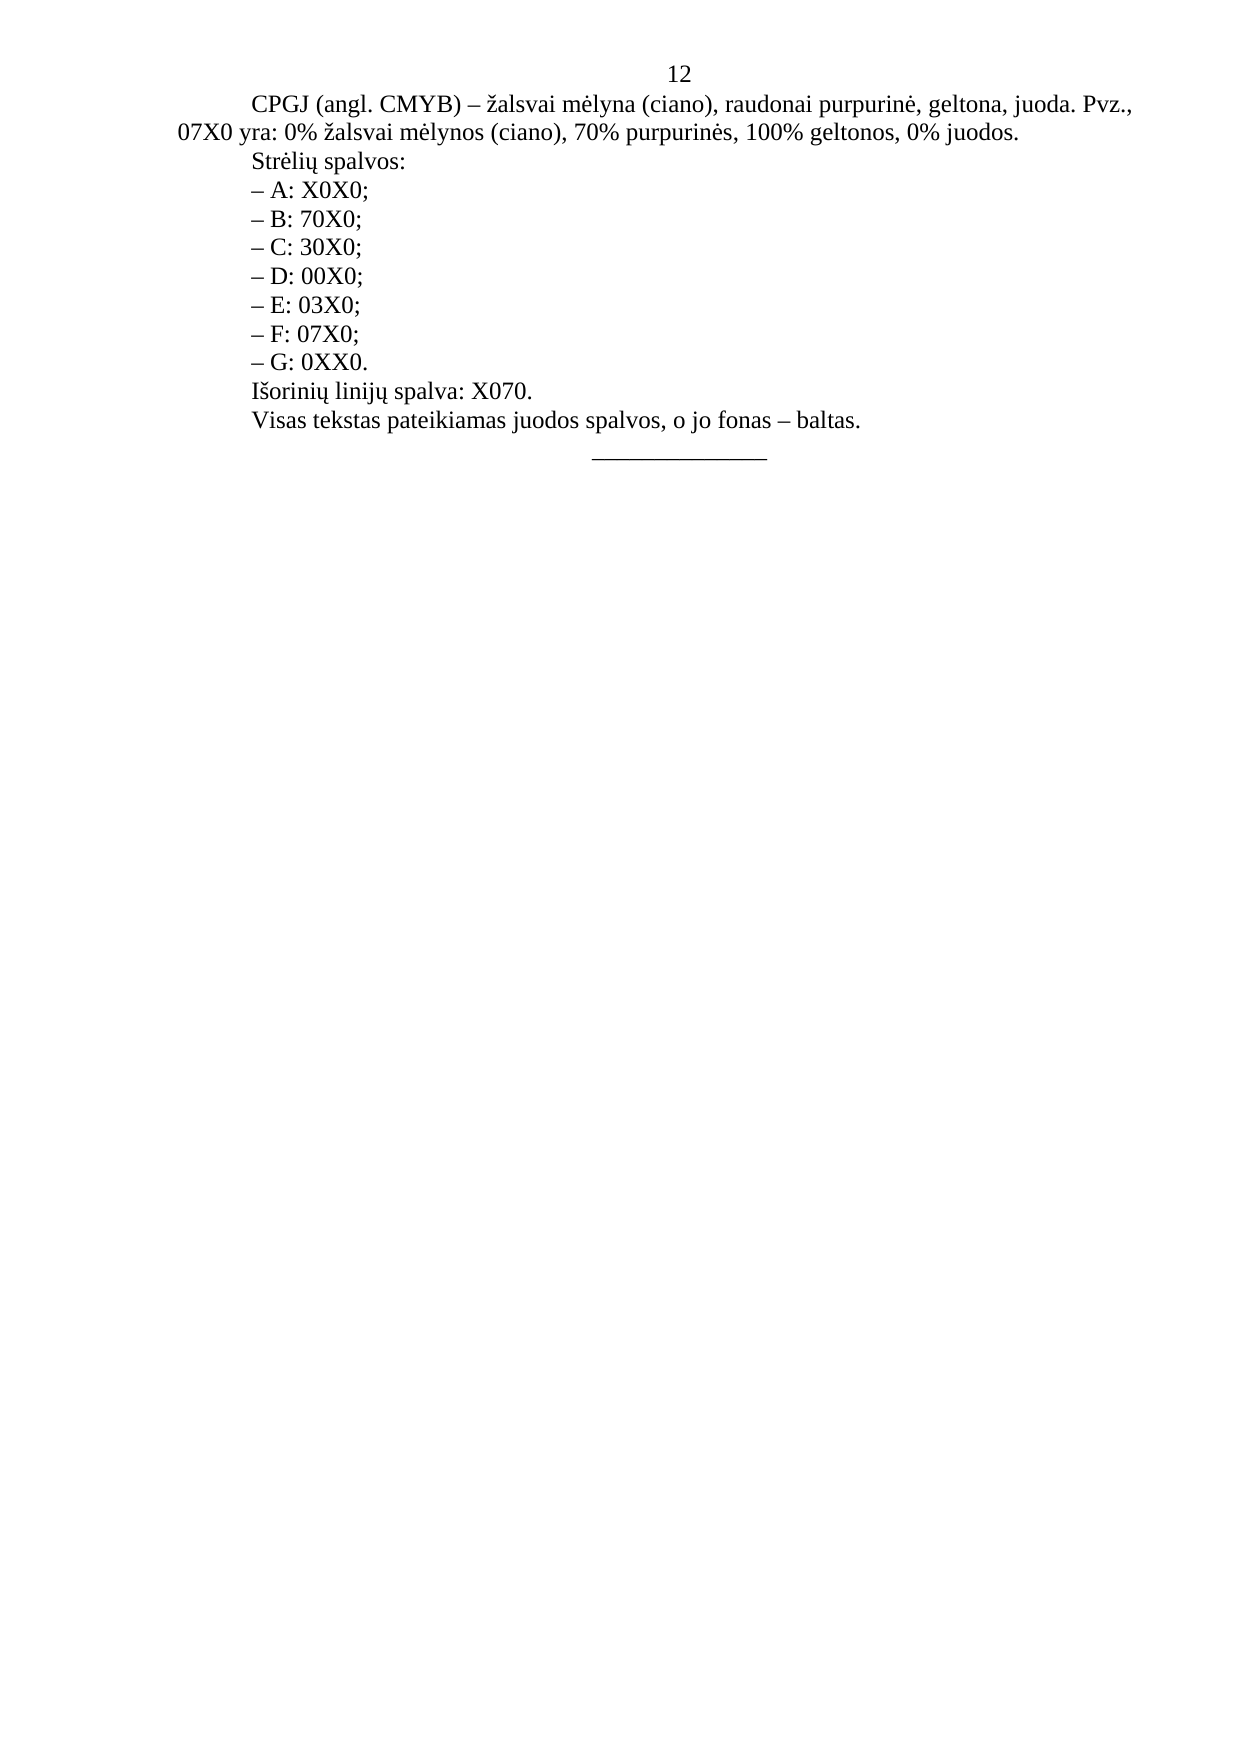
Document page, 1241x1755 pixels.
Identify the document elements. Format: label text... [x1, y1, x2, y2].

text Išorinių linijų spalva: X070. [177, 376, 1181, 405]
text – C: 30X0; [177, 232, 1181, 261]
text – A: X0X0; [177, 175, 1181, 204]
text – G: 0XX0. [177, 347, 1181, 376]
text ______________ [177, 434, 1181, 462]
text Strėlių spalvos: [177, 146, 1181, 175]
text – D: 00X0; [177, 261, 1181, 290]
text – E: 03X0; [177, 290, 1181, 319]
text CPGJ (angl. CMYB) – žalsvai mėlyna (ciano), raudonai purpurinė, geltona, juoda. Pvz., 07X0 yra: 0% žalsvai mėlynos (ciano), 70% purpurinės, 100% geltonos, 0% juodos. [177, 89, 1181, 146]
text – F: 07X0; [177, 319, 1181, 347]
text Visas tekstas pateikiamas juodos spalvos, o jo fonas – baltas. [177, 405, 1181, 434]
text – B: 70X0; [177, 204, 1181, 232]
